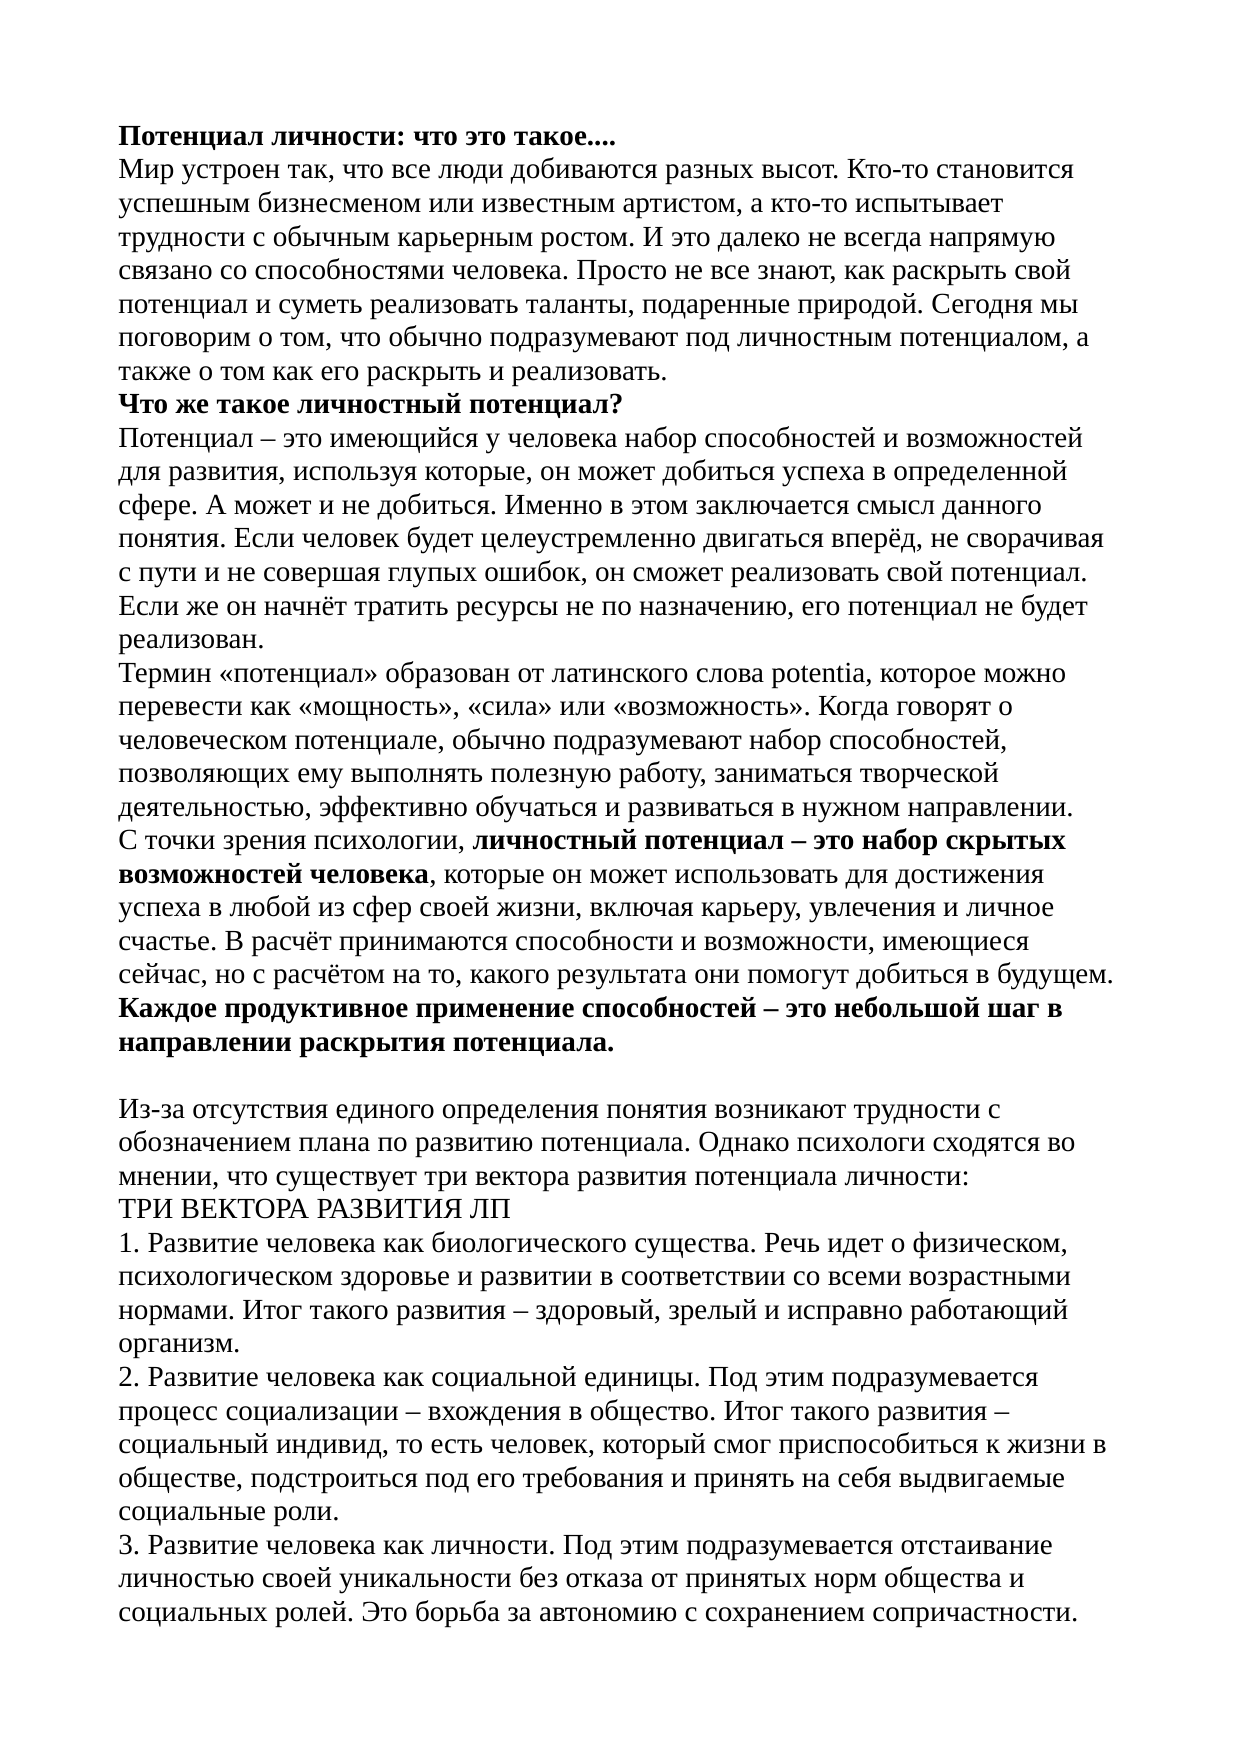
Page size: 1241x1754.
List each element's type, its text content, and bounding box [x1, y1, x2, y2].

text Мир устроен так, что все люди добиваются разных высот. Кто-то становится успешным бизнесменом или известным артистом, а кто-то испытывает трудности с обычным карьерным ростом. И это далеко не всегда напрямую связано со способностями человека. Просто не все знают, как раскрыть свой потенциал и суметь реализовать таланты, подаренные природой. Сегодня мы поговорим о том, что обычно подразумевают под личностным потенциалом, а также о том как его раскрыть и реализовать. [118, 152, 1122, 386]
text Термин «потенциал» образован от латинского слова potentia, которое можно перевести как «мощность», «сила» или «возможность». Когда говорят о человеческом потенциале, обычно подразумевают набор способностей, позволяющих ему выполнять полезную работу, заниматься творческой деятельностью, эффективно обучаться и развиваться в нужном направлении. [118, 655, 1122, 822]
text С точки зрения психологии, личностный потенциал – это набор скрытых возможностей человека, которые он может использовать для достижения успеха в любой из сфер своей жизни, включая карьеру, увлечения и личное счастье. В расчёт принимаются способности и возможности, имеющиеся сейчас, но с расчётом на то, какого результата они помогут добиться в будущем. Каждое продуктивное применение способностей – это небольшой шаг в направлении раскрытия потенциала. [118, 822, 1122, 1057]
text Потенциал – это имеющийся у человека набор способностей и возможностей для развития, используя которые, он может добиться успеха в определенной сфере. А может и не добиться. Именно в этом заключается смысл данного понятия. Если человек будет целеустремленно двигаться вперёд, не сворачивая с пути и не совершая глупых ошибок, он сможет реализовать свой потенциал. Если же он начнёт тратить ресурсы не по назначению, его потенциал не будет реализован. [118, 420, 1122, 655]
subtitle Что же такое личностный потенциал? [118, 386, 1122, 420]
text Из-за отсутствия единого определения понятия возникают трудности с обозначением плана по развитию потенциала. Однако психологи сходятся во мнении, что существует три вектора развития потенциала личности: ТРИ ВЕКТОРА РАЗВИТИЯ ЛП 1. Развитие человека как биологического существа. Речь идет о физическом, психологическом здоровье и развитии в соответствии со всеми возрастными нормами. Итог такого развития – здоровый, зрелый и исправно работающий организм. 2. Развитие человека как социальной единицы. Под этим подразумевается процесс социализации – вхождения в общество. Итог такого развития – социальный индивид, то есть человек, который смог приспособиться к жизни в обществе, подстроиться под его требования и принять на себя выдвигаемые социальные роли. 3. Развитие человека как личности. Под этим подразумевается отстаивание личностью своей уникальности без отказа от принятых норм общества и социальных ролей. Это борьба за автономию с сохранением сопричастности. [118, 1091, 1122, 1627]
subtitle Потенциал личности: что это такое.... [118, 118, 1122, 152]
